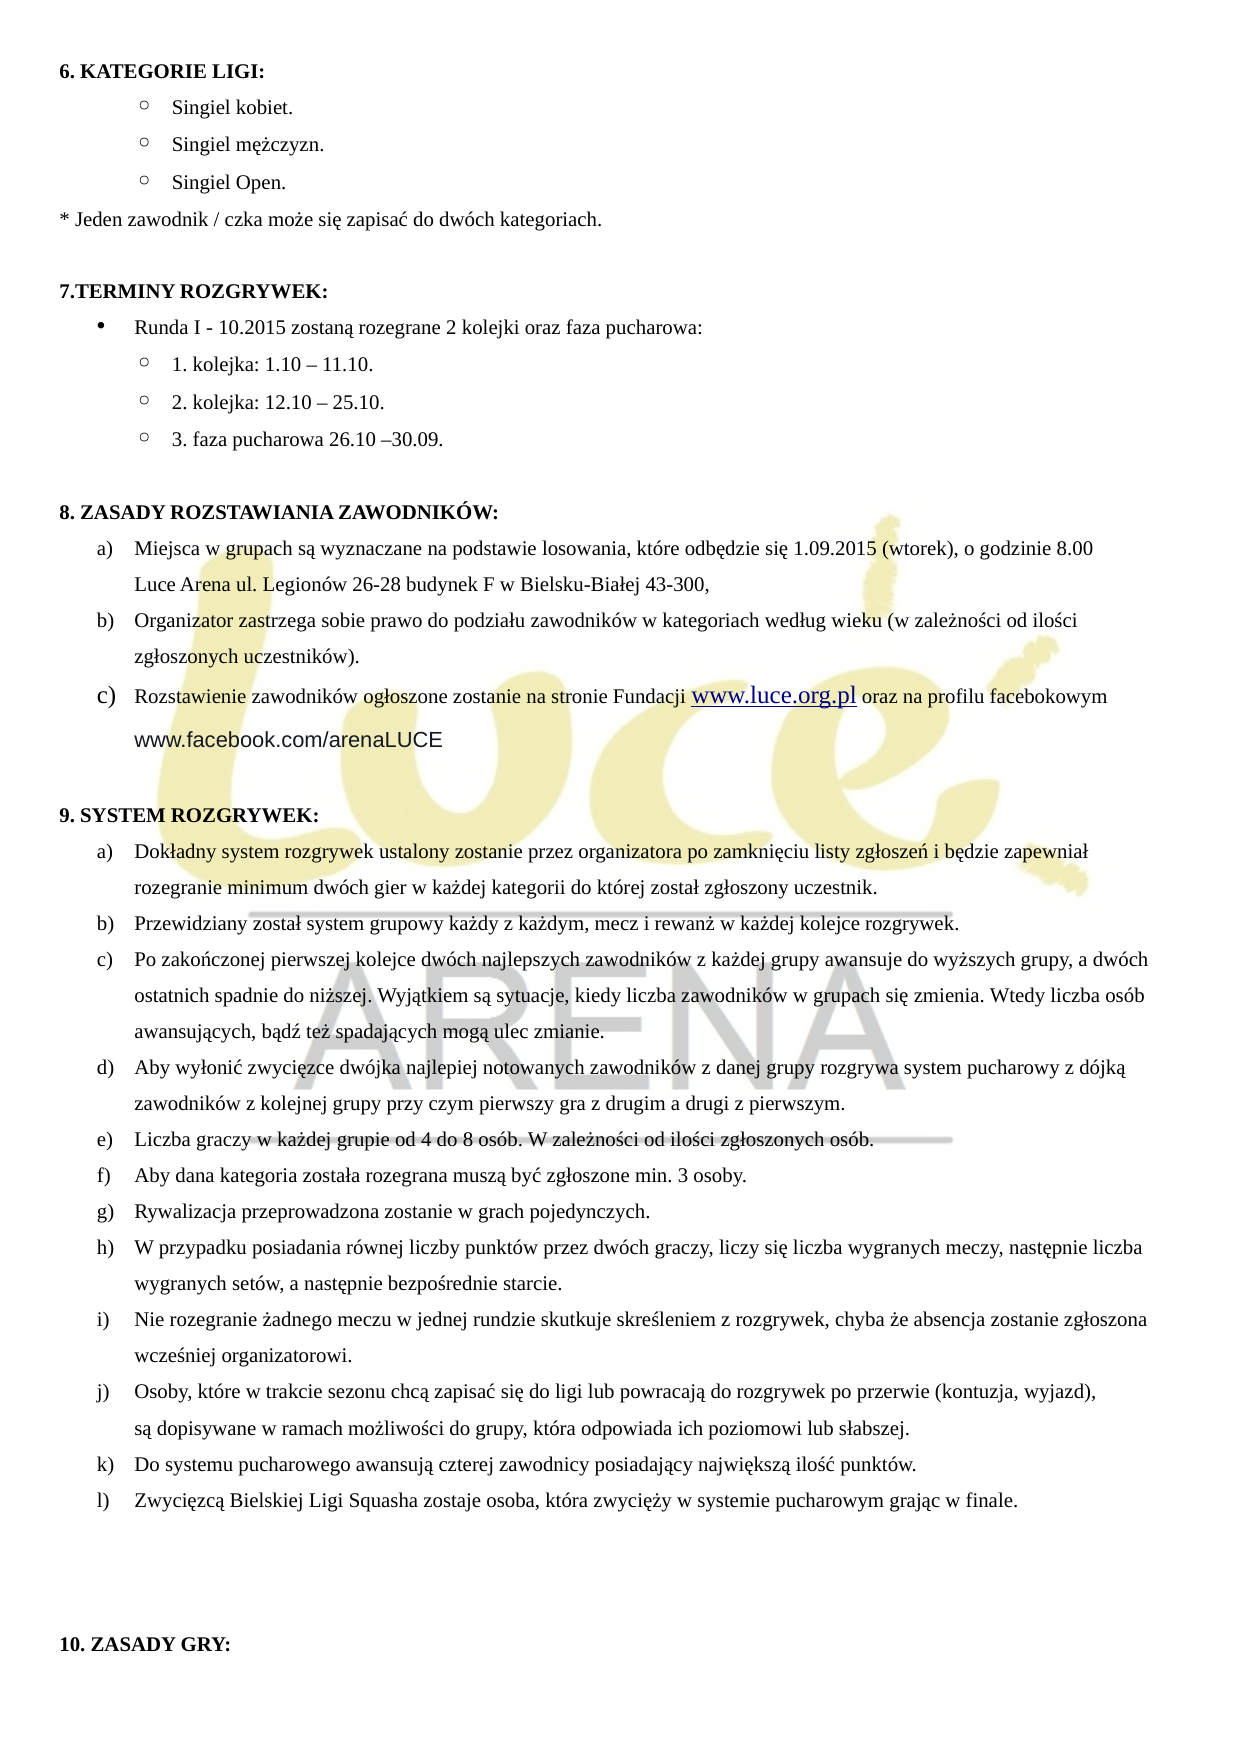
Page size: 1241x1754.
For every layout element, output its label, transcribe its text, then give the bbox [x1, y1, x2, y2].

text …............................................................................ [97, 536, 1181, 560]
list Runda I - 10.2015 zostaną rozegrane 2 kolejki oraz faza pucharowa: [97, 315, 1181, 340]
list Za 1 miejsce puchar lub statuetka, medal, dyplom, nagroda rzeczowa. [59, 500, 1181, 524]
list W przypadku posiadania równej liczby punktów przez dwóch graczy, liczy się liczba wygranych meczy, następnie liczba wygranych setów, a następnie bezpośrednie starcie. [97, 1279, 1181, 1295]
list Runda I - 10.2015 zostaną rozegrane 2 kolejki oraz faza pucharowa: [134, 440, 1181, 452]
list są dopisywane w ramach możliwości do grupy, która odpowiada ich poziomowi lub słabszej. [97, 1416, 1181, 1439]
text 6. KATEGORIE LIGI: [59, 59, 1181, 83]
list Singiel Open. [134, 170, 1181, 194]
list 1. kolejka: 1.10 – 11.10. [134, 352, 1181, 377]
list 3. faza pucharowa 26.10 –30.09. [134, 427, 1181, 440]
text 10. ZASADY GRY: [59, 1632, 1181, 1656]
text * Jeden zawodnik / czka może się zapisać do dwóch kategoriach. [59, 207, 1181, 231]
list 2. kolejka: 12.10 – 25.10. [134, 390, 1181, 414]
list Zwycięzcą Bielskiej Ligi Squasha zostaje osoba, która zwycięży w systemie pucharowym grając w finale. [97, 1488, 1181, 1512]
list Osoby, które w trakcie sezonu chcą zapisać się do ligi lub powracają do rozgrywek po przerwie (kontuzja, wyjazd), [97, 1379, 1181, 1403]
list Do systemu pucharowego awansują czterej zawodnicy posiadający największą ilość punktów. [97, 1452, 1181, 1476]
list Nie rozegranie żadnego meczu w jednej rundzie skutkuje skreśleniem z rozgrywek, chyba że absencja zostanie zgłoszona wcześniej organizatorowi. [97, 1307, 1181, 1367]
text 7.TERMINY ROZGRYWEK: [59, 279, 1181, 303]
list Singiel mężczyzn. [134, 132, 1181, 157]
list Singiel kobiet. [134, 95, 1181, 120]
